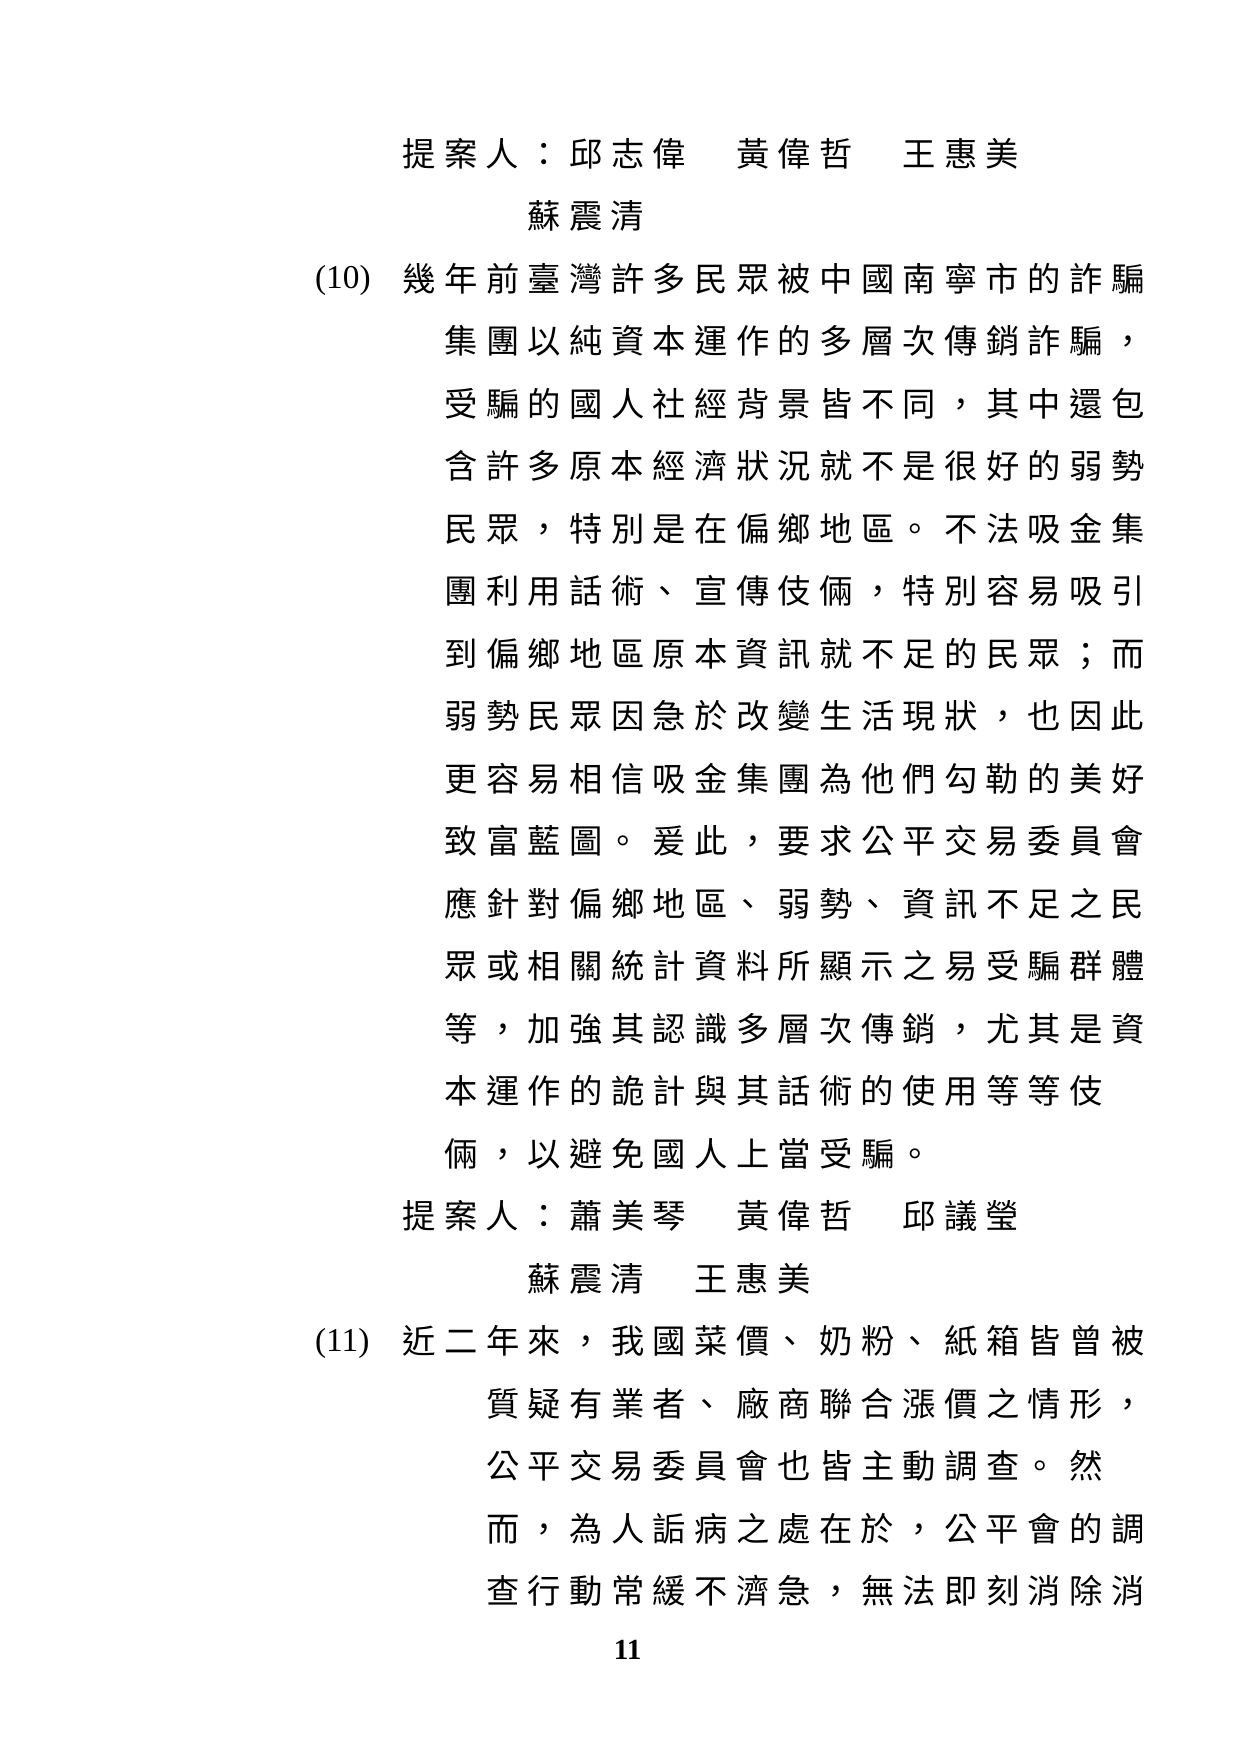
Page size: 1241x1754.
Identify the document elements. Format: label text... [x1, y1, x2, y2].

list 幾年前臺灣許多民眾被中國南寧市的詐騙集團以純資本運作的多層次傳銷詐騙，受騙的國人社經背景皆不同，其中還包含許多原本經濟狀況就不是很好的弱勢民眾，特別是在偏鄉地區。不法吸金集團利用話術、宣傳伎倆，特別容易吸引到偏鄉地區原本資訊就不足的民眾；而弱勢民眾因急於改變生活現狀，也因此更容易相信吸金集團為他們勾勒的美好致富藍圖。爰此，要求公平交易委員會應針對偏鄉地區、弱勢、資訊不足之民眾或相關統計資料所顯示之易受騙群體等，加強其認識多層次傳銷，尤其是資本運作的詭計與其話術的使用等等伎倆，以避免國人上當受騙。 [283, 235, 1148, 1173]
text 提案人：蕭美琴 黃偉哲 邱議瑩 蘇震清 王惠美 [384, 1173, 1044, 1298]
text 提案人：邱志偉 黃偉哲 王惠美 蘇震清 [384, 110, 1044, 235]
list 近二年來，我國菜價、奶粉、紙箱皆曾被質疑有業者、廠商聯合漲價之情形，公平交易委員會也皆主動調查。然而，為人詬病之處在於，公平會的調查行動常緩不濟急，無法即刻消除消 [283, 1298, 1148, 1610]
